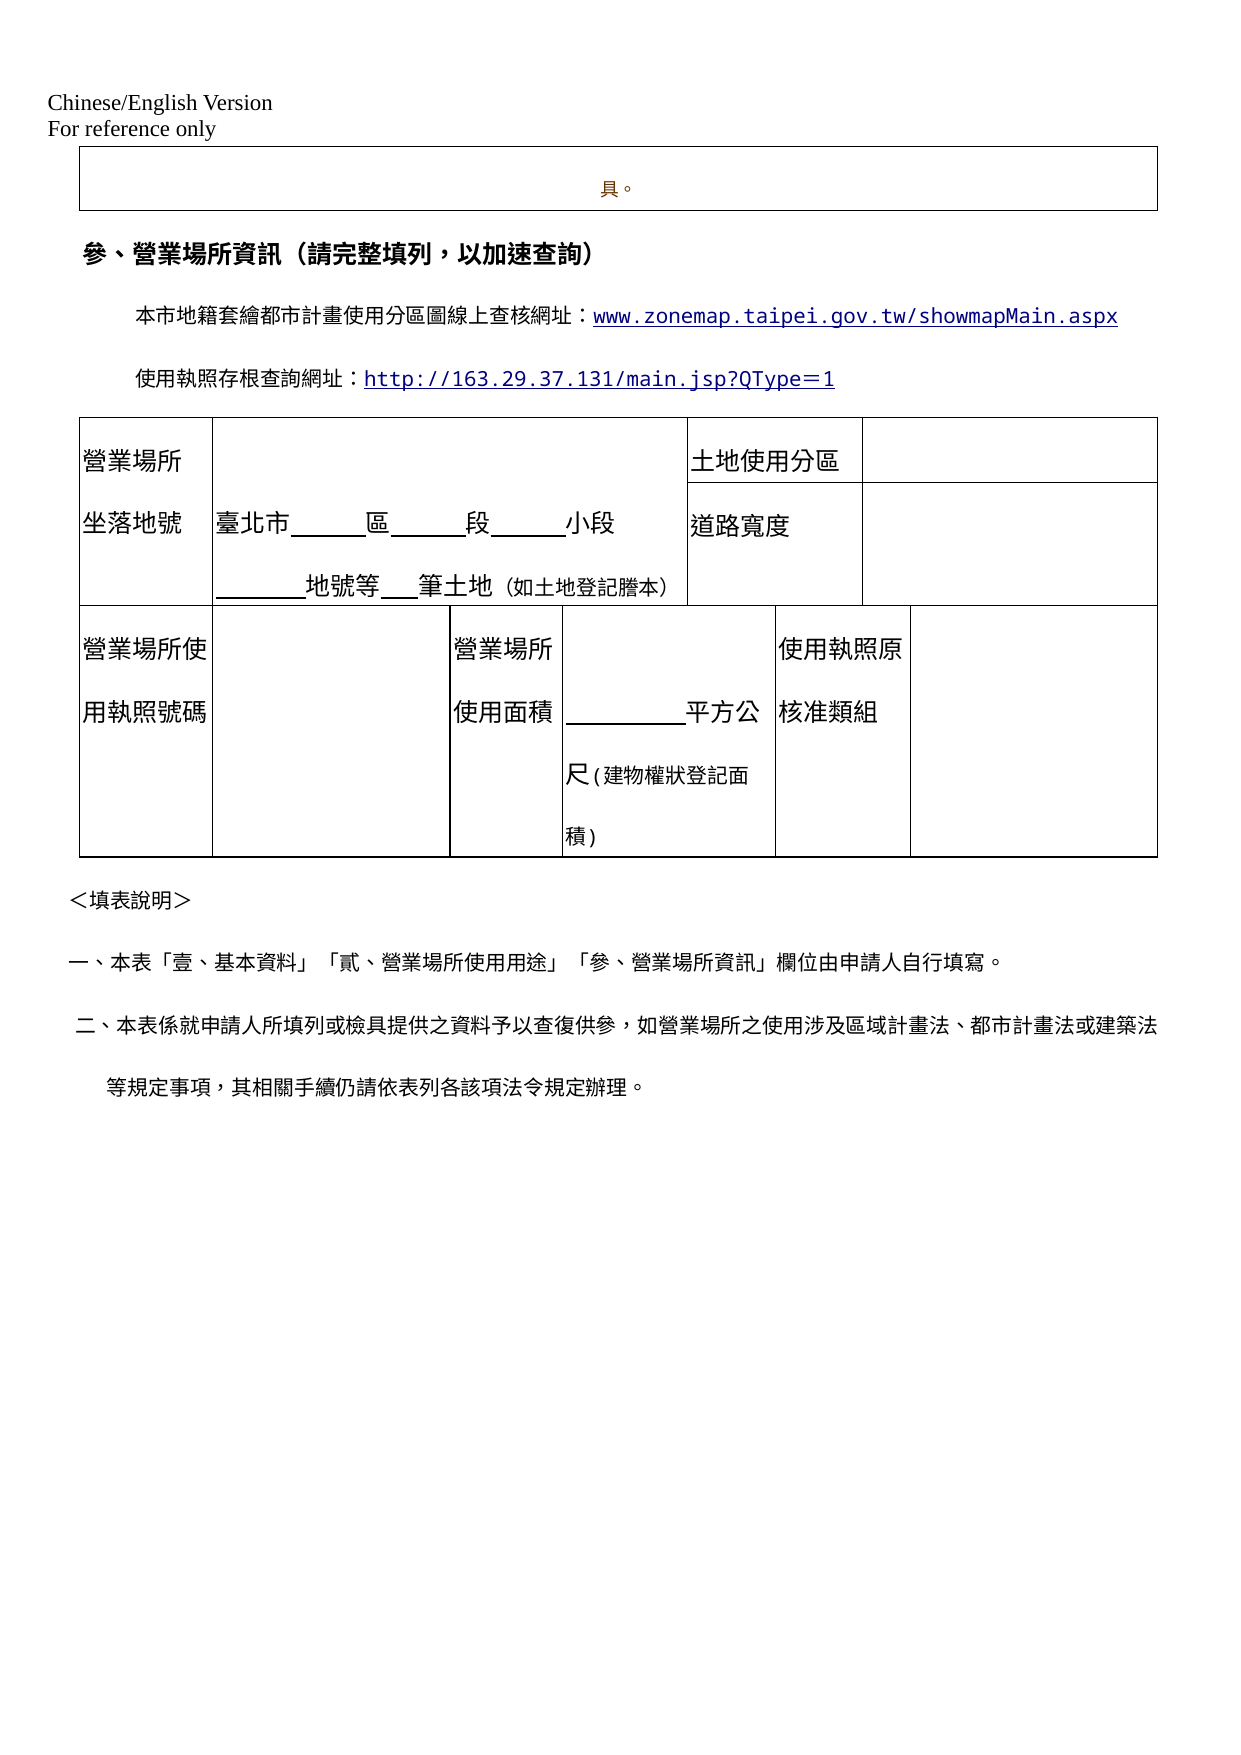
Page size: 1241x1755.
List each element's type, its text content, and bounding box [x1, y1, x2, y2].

table_cell 臺北市 區 段 小段 地號等 筆土地（如土地登記謄本） [213, 418, 687, 605]
table_cell [863, 418, 1157, 482]
table_cell 平方公尺(建物權狀登記面積) [563, 606, 775, 856]
table_cell [911, 606, 1157, 856]
table_cell 營業場所 坐落地號 [80, 418, 212, 605]
table_cell 具。 [80, 147, 1157, 209]
table_cell 本市地籍套繪都市計畫使用分區圖線上查核網址：www.zonemap.taipei.gov.tw/showmapMain.aspx 使用執照存根查詢網址：http://163.29.37.131/main.jsp?QType＝1 [80, 273, 1158, 417]
table_cell 營業場所 使用面積 [451, 606, 562, 856]
table_cell [863, 483, 1157, 605]
table_cell 道路寬度 [688, 483, 862, 605]
table_cell 土地使用分區 [688, 418, 862, 482]
table_cell 使用執照原核准類組 [776, 606, 910, 856]
text 一、本表「壹、基本資料」「貳、營業場所使用用途」「參、營業場所資訊」欄位由申請人自行填寫。 [68, 920, 1193, 982]
text ＜填表說明＞ [47, 857, 1193, 920]
table_cell 參、營業場所資訊（請完整填列，以加速查詢） [80, 211, 1158, 273]
table_cell [213, 606, 449, 856]
text 二、本表係就申請人所填列或檢具提供之資料予以查復供參，如營業場所之使用涉及區域計畫法、都市計畫法或建築法等規定事項，其相關手續仍請依表列各該項法令規定辦理。 [62, 982, 1169, 1107]
table_cell 營業場所使 用執照號碼 [80, 606, 212, 856]
